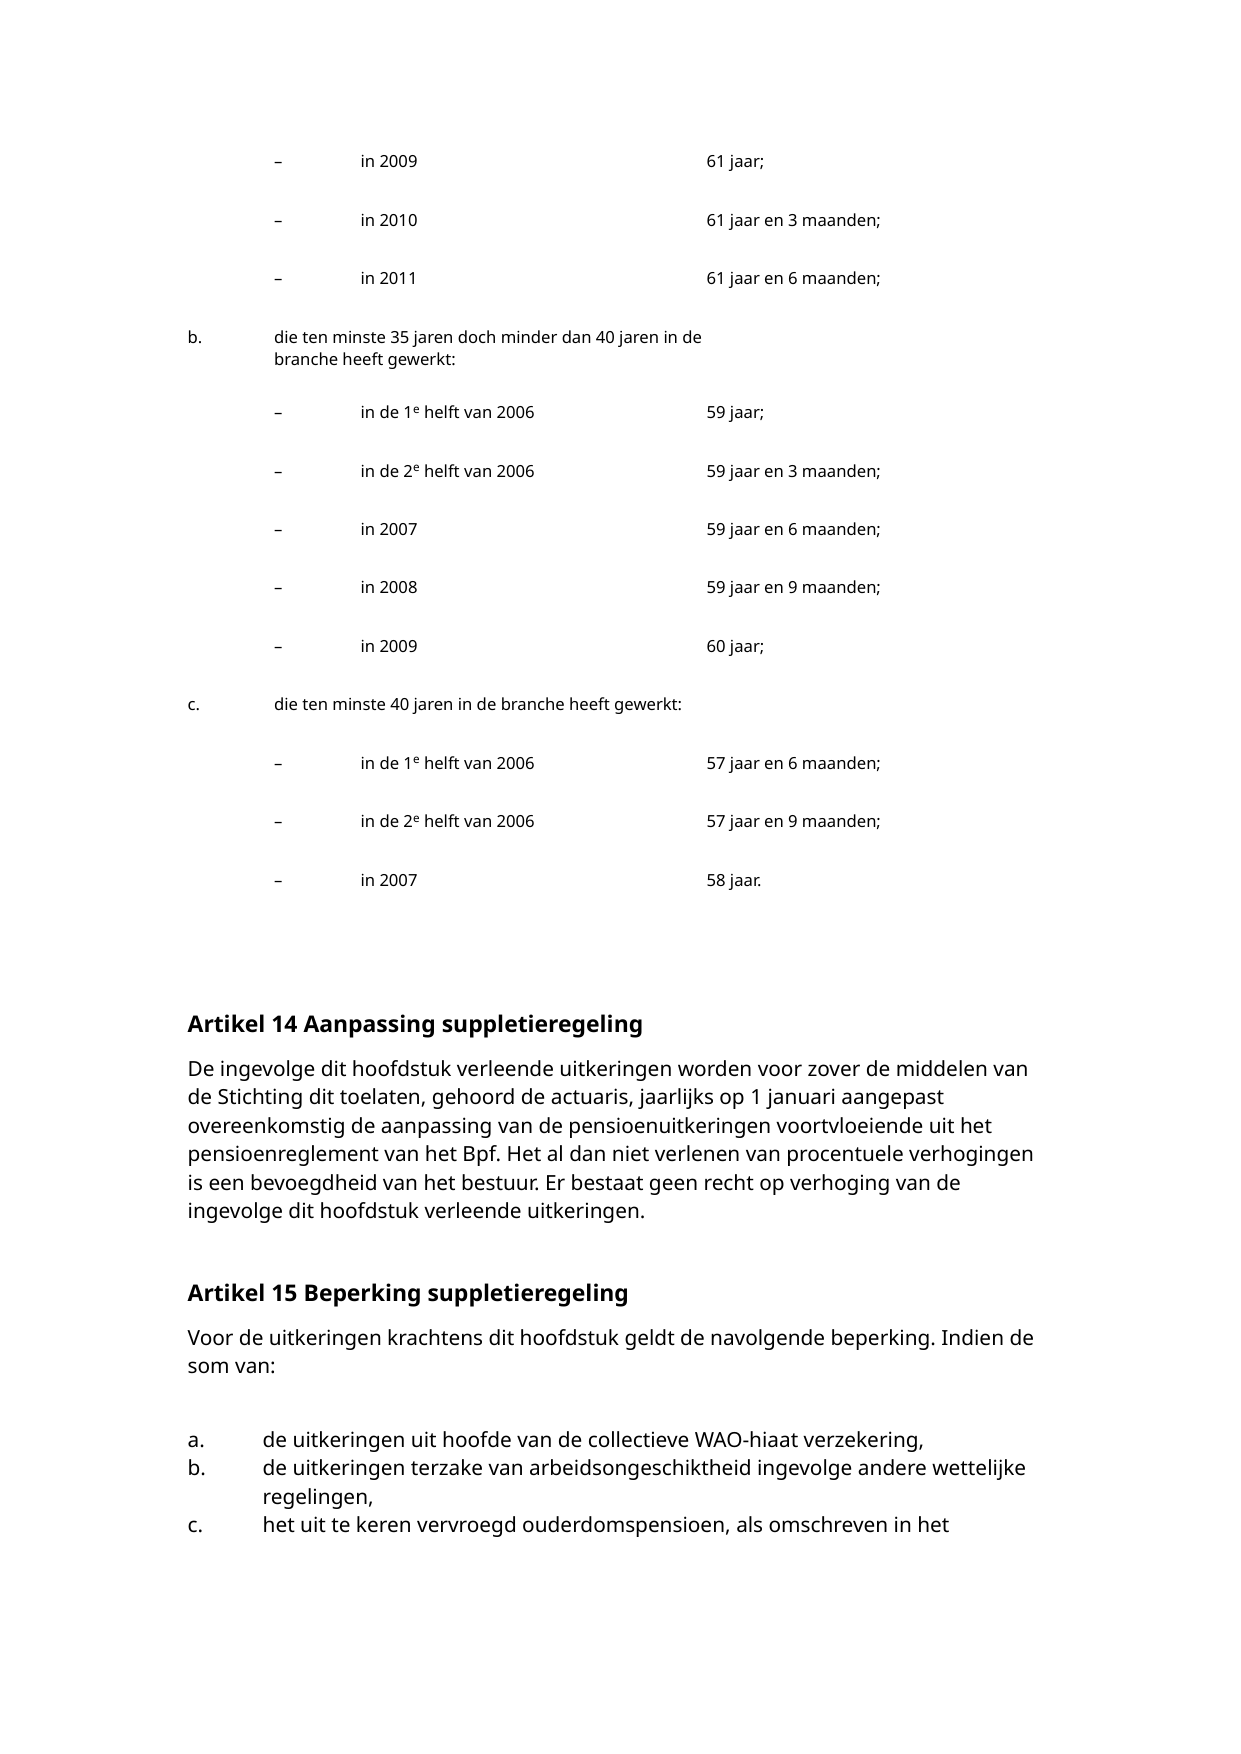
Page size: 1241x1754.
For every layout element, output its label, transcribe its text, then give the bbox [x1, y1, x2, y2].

table_cell in 2009 [360, 150, 706, 208]
table_cell [188, 635, 274, 693]
table_cell – [274, 576, 360, 634]
table_cell – [274, 518, 360, 576]
table_cell – [274, 401, 360, 459]
table_cell in 2010 [360, 209, 706, 267]
table_cell – [274, 267, 360, 325]
table_cell [188, 868, 274, 927]
table_cell 59 jaar en 3 maanden; [706, 459, 1053, 518]
table_cell 57 jaar en 9 maanden; [706, 810, 1053, 868]
list de uitkeringen uit hoofde van de collectieve WAO-hiaat verzekering, [187, 1425, 1053, 1453]
table_cell 60 jaar; [706, 635, 1053, 693]
table_cell – [274, 751, 360, 810]
text De ingevolge dit hoofdstuk verleende uitkeringen worden voor zover de middelen van de Stichting dit toelaten, gehoord de actuaris, jaarlijks op 1 januari aangepast overeenkomstig de aanpassing van de pensioenuitkeringen voortvloeiende uit het pensioenreglement van het Bpf. Het al dan niet verlenen van procentuele verhogingen is een bevoegdheid van het bestuur. Er bestaat geen recht op verhoging van de ingevolge dit hoofdstuk verleende uitkeringen. [187, 1054, 1053, 1224]
table_cell 59 jaar en 9 maanden; [706, 576, 1053, 634]
table_cell in 2008 [360, 576, 706, 634]
list de uitkeringen terzake van arbeidsongeschiktheid ingevolge andere wettelijke regelingen, [187, 1453, 1053, 1510]
table_cell [188, 576, 274, 634]
table_cell 59 jaar; [706, 401, 1053, 459]
table_cell in de 2e helft van 2006 [360, 810, 706, 868]
table_cell – [274, 209, 360, 267]
table_cell [706, 693, 1053, 751]
table_cell – [274, 868, 360, 927]
table_cell – [274, 635, 360, 693]
table_cell 61 jaar en 6 maanden; [706, 267, 1053, 325]
table_cell die ten minste 35 jaren doch minder dan 40 jaren in de branche heeft gewerkt: [274, 325, 706, 401]
table_cell in de 1e helft van 2006 [360, 401, 706, 459]
table_cell c. [188, 693, 274, 751]
table_cell – [274, 810, 360, 868]
list het uit te keren vervroegd ouderdomspensioen, als omschreven in het [187, 1510, 1053, 1539]
table_cell 61 jaar en 3 maanden; [706, 209, 1053, 267]
table_cell in 2007 [360, 518, 706, 576]
table_cell [188, 209, 274, 267]
text Voor de uitkeringen krachtens dit hoofdstuk geldt de navolgende beperking. Indien de som van: [187, 1323, 1053, 1380]
table_cell – [274, 150, 360, 208]
table_cell [188, 518, 274, 576]
table_cell in de 1e helft van 2006 [360, 751, 706, 810]
table_cell – [274, 459, 360, 518]
table_cell die ten minste 40 jaren in de branche heeft gewerkt: [274, 693, 706, 751]
table_cell 59 jaar en 6 maanden; [706, 518, 1053, 576]
table_cell in 2009 [360, 635, 706, 693]
table_cell 58 jaar. [706, 868, 1053, 927]
table_cell in 2007 [360, 868, 706, 927]
subtitle Artikel 14 Aanpassing suppletieregeling [187, 1008, 1053, 1039]
table_cell 61 jaar; [706, 150, 1053, 208]
table_cell in de 2e helft van 2006 [360, 459, 706, 518]
subtitle Artikel 15 Beperking suppletieregeling [187, 1277, 1053, 1308]
table_cell [188, 401, 274, 459]
table_cell [706, 325, 1053, 401]
table_cell b. [188, 325, 274, 401]
table_cell in 2011 [360, 267, 706, 325]
table_cell [188, 150, 274, 208]
table_cell [188, 751, 274, 810]
table_cell [188, 810, 274, 868]
table_cell [188, 267, 274, 325]
table_cell [188, 459, 274, 518]
table_cell 57 jaar en 6 maanden; [706, 751, 1053, 810]
